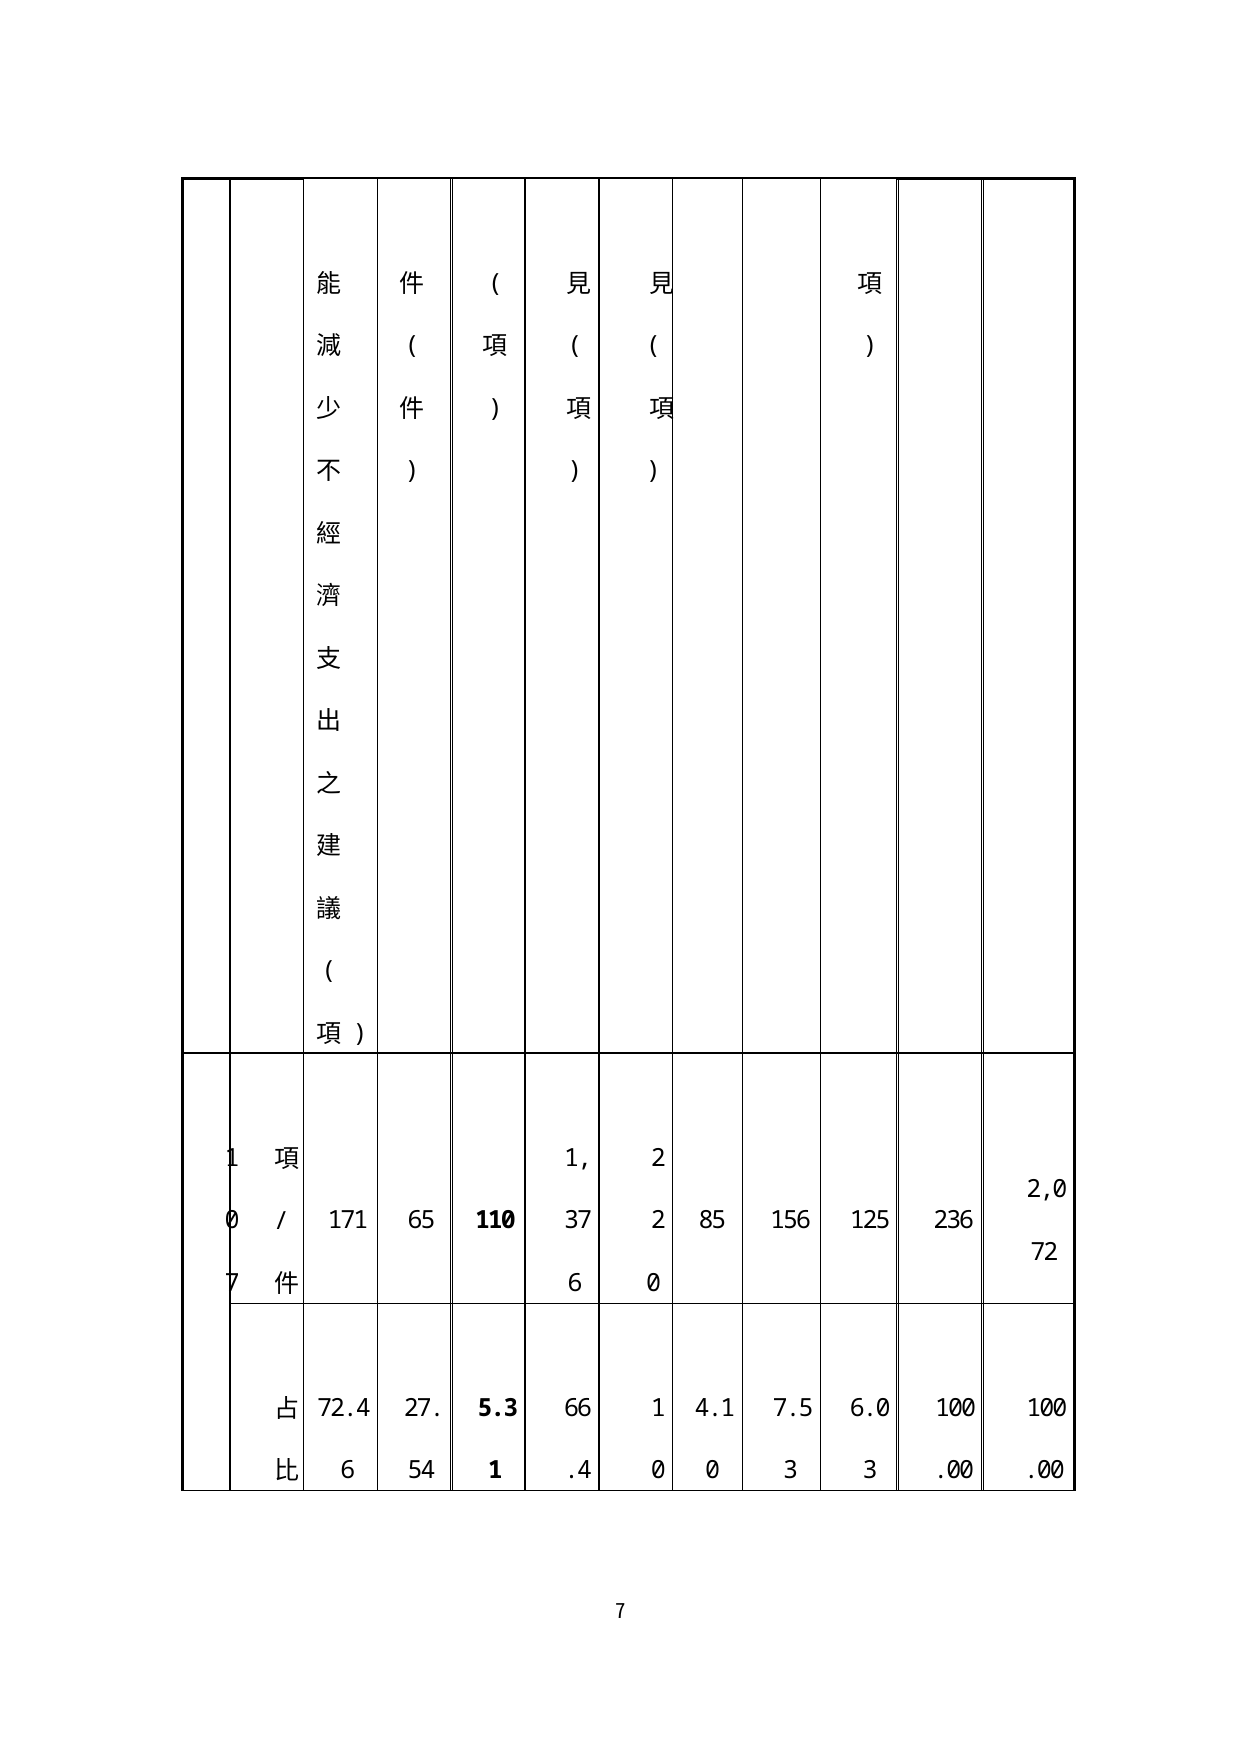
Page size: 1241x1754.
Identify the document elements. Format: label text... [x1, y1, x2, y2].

table_cell 2,072 [984, 1054, 1073, 1303]
table_cell 占比 [231, 1304, 303, 1490]
table_cell 見(項) [526, 179, 598, 1052]
table_header [899, 180, 981, 1052]
table_cell 156 [743, 1054, 820, 1303]
table_cell 項/件 [231, 1054, 303, 1303]
table_cell [673, 179, 742, 1052]
table_cell 171 [304, 1054, 377, 1303]
table_cell 見(項) [600, 179, 672, 1052]
table_cell 85 [673, 1054, 742, 1303]
table_cell (項) [453, 179, 524, 1052]
table_cell 236 [899, 1054, 981, 1303]
table_cell 6.03 [821, 1304, 896, 1490]
table_cell 66.4 [526, 1304, 598, 1490]
table_cell 65 [378, 1054, 450, 1303]
table_cell 10 [600, 1304, 672, 1490]
table_cell 4.10 [673, 1304, 742, 1490]
table_header 年度 [184, 180, 229, 1052]
table_cell [743, 179, 820, 1052]
table_cell 7.53 [743, 1304, 820, 1490]
table_cell 能減少不經濟支出之建議(項) [304, 179, 377, 1052]
table_cell 72.46 [304, 1304, 377, 1490]
table_cell 件(件) [378, 179, 450, 1052]
table_cell 27.54 [378, 1304, 450, 1490]
table_cell 5.31 [453, 1304, 524, 1490]
table_cell 100.00 [984, 1304, 1073, 1490]
table_cell 100.00 [899, 1304, 981, 1490]
table_cell 107 [184, 1054, 229, 1490]
table_cell 1,376 [526, 1054, 598, 1303]
table_cell 125 [821, 1054, 896, 1303]
table_header [984, 180, 1073, 1052]
table_cell 220 [600, 1054, 672, 1303]
table_cell 110 [453, 1054, 524, 1303]
table_cell 項) [821, 179, 896, 1052]
table_header [231, 180, 303, 1052]
